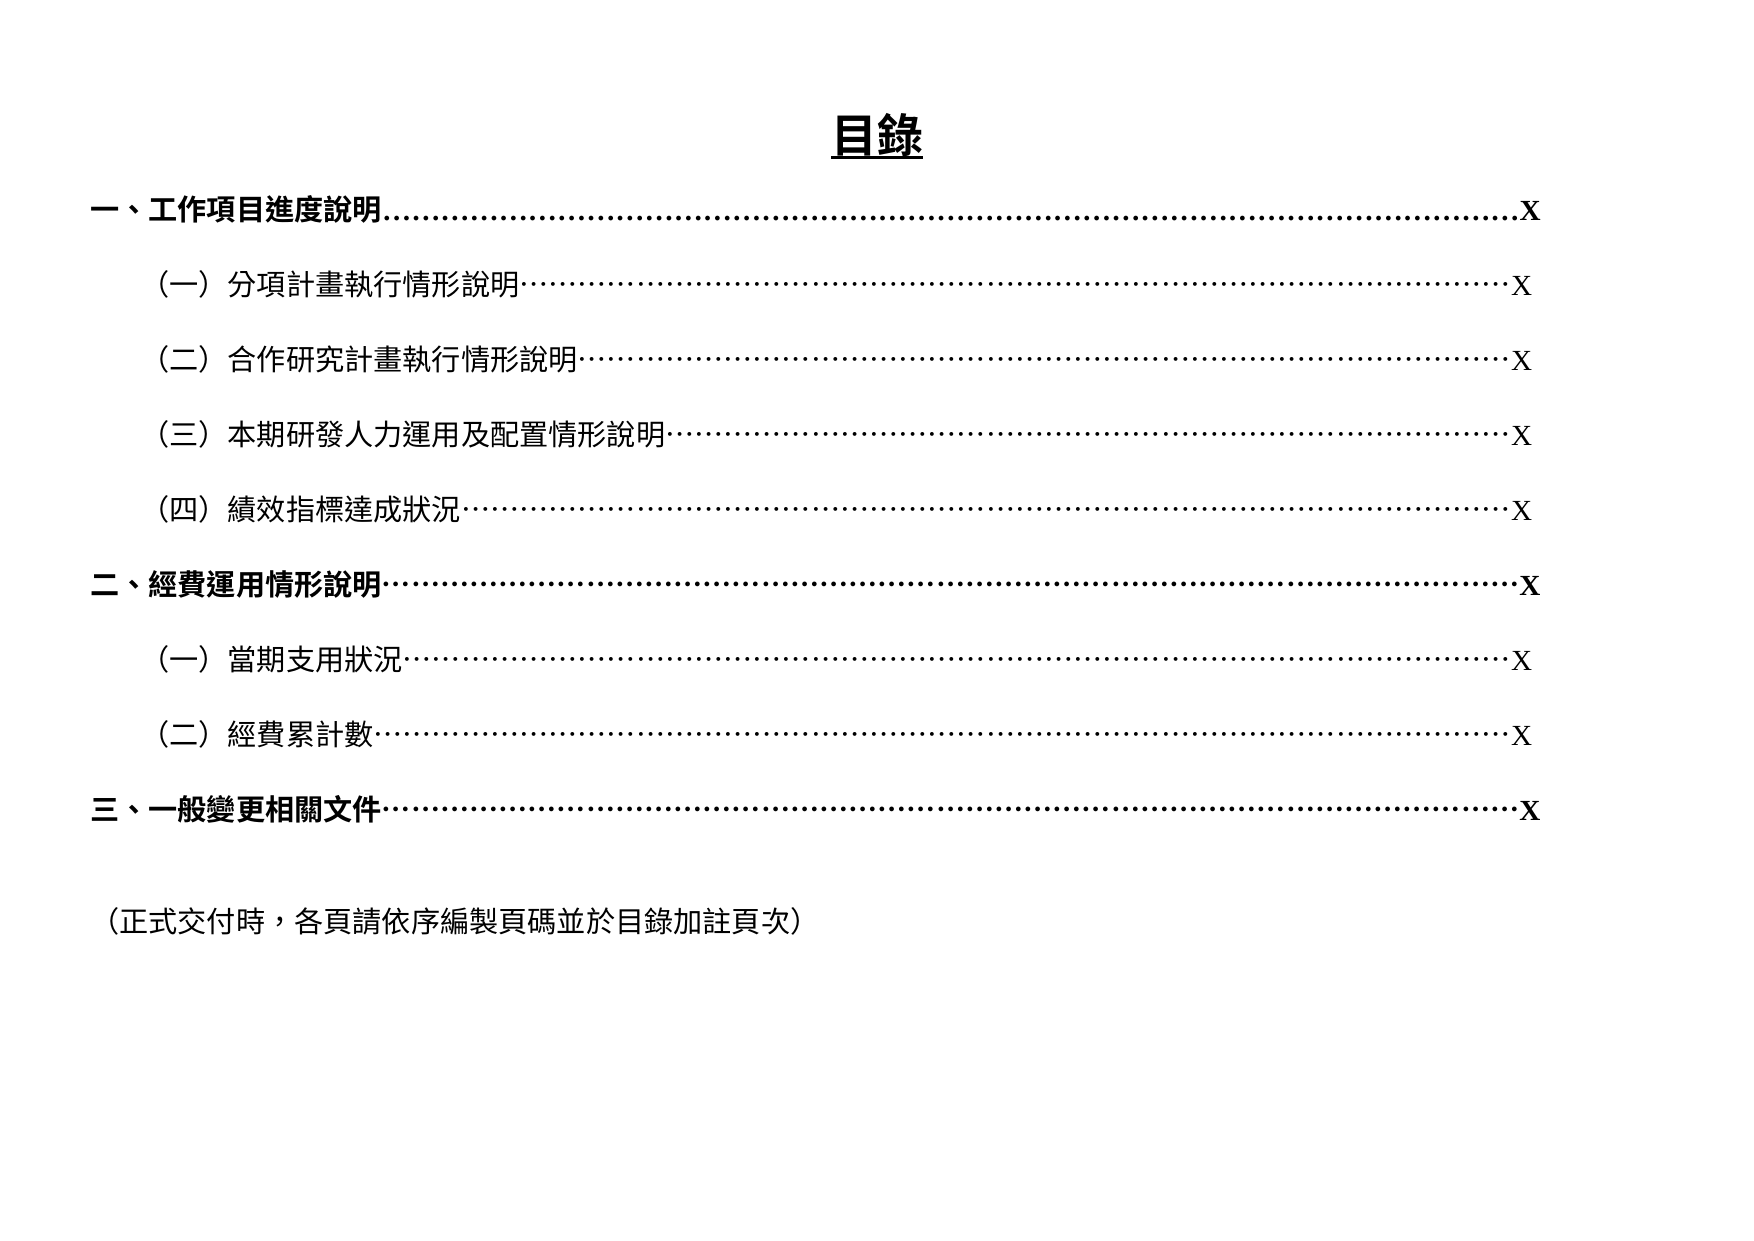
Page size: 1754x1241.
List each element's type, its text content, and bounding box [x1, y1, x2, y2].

text （四）績效指標達成狀況………………………………………………………………………………………………X [140, 470, 1664, 545]
text 二、經費運用情形說明………………………………………………………………………………………………………X [90, 545, 1664, 620]
text 三、一般變更相關文件………………………………………………………………………………………………………X [90, 770, 1664, 845]
text （二）合作研究計畫執行情形說明……………………………………………………………………………………X [140, 320, 1664, 395]
text （二）經費累計數………………………………………………………………………………………………………X [140, 695, 1664, 770]
text 一、工作項目進度說明 ………………………………………………………………………………………………………X [90, 170, 1664, 245]
text （一）當期支用狀況……………………………………………………………………………………………………X [140, 620, 1664, 695]
text 目錄 [90, 95, 1664, 170]
text （三）本期研發人力運用及配置情形說明……………………………………………………………………………X [140, 395, 1664, 470]
text （一）分項計畫執行情形說明…………………………………………………………………………………………X [140, 245, 1664, 320]
text （正式交付時，各頁請依序編製頁碼並於目錄加註頁次） [90, 883, 1606, 958]
